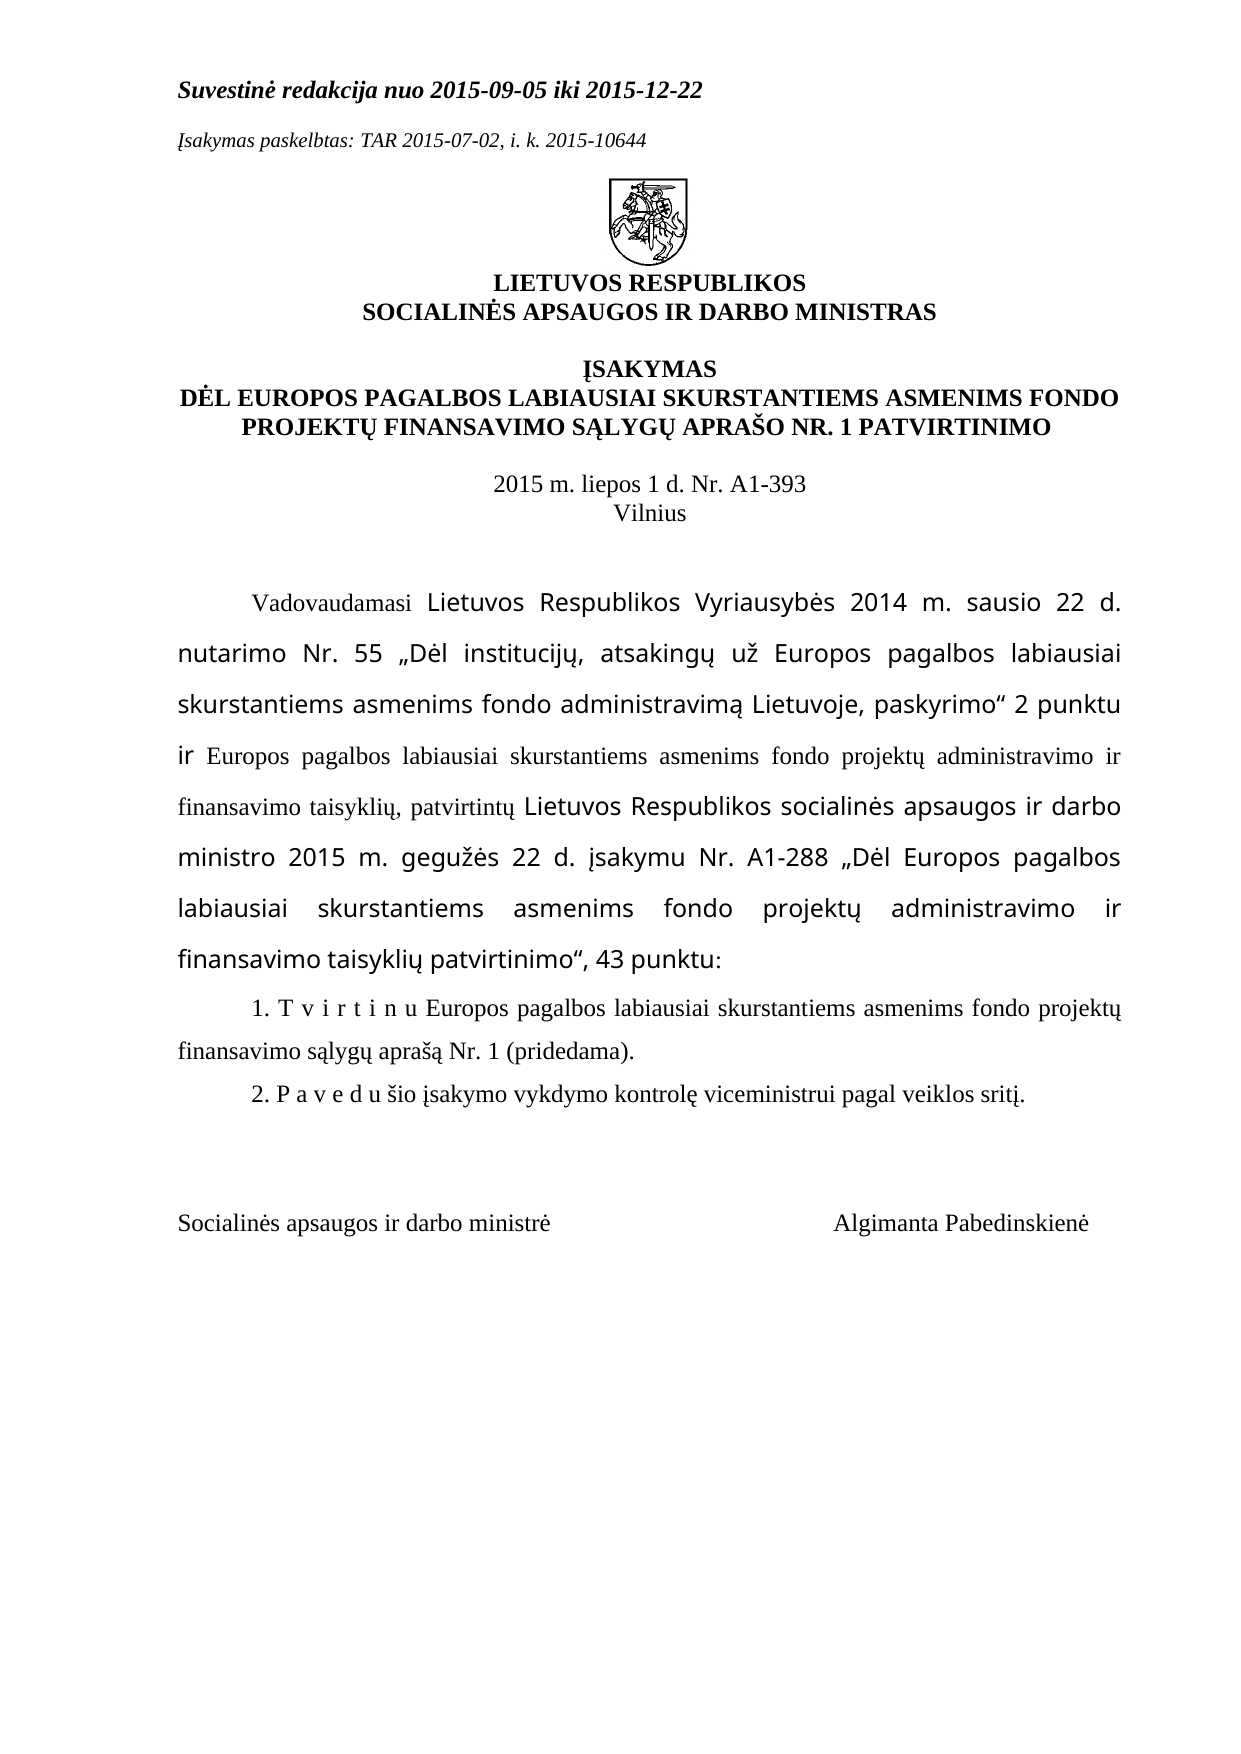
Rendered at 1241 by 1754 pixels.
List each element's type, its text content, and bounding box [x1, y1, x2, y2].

text DĖL EUROPOS PAGALBOS LABIAUSIAI SKURSTANTIEMS ASMENIMS FONDO PROJEKTŲ FINANSAVIMO SĄLYGŲ APRAŠO NR. 1 PATVIRTINIMO [177, 383, 1122, 441]
text LIETUVOS RESPUBLIKOS [177, 268, 1122, 297]
text Vadovaudamasi Lietuvos Respublikos Vyriausybės 2014 m. sausio 22 d. nutarimo Nr. 55 „Dėl institucijų, atsakingų už Europos pagalbos labiausiai skurstantiems asmenims fondo administravimą Lietuvoje, paskyrimo“ 2 punktu ir Europos pagalbos labiausiai skurstantiems asmenims fondo projektų administravimo ir finansavimo taisyklių, patvirtintų Lietuvos Respublikos socialinės apsaugos ir darbo ministro 2015 m. gegužės 22 d. įsakymu Nr. A1-288 „Dėl Europos pagalbos labiausiai skurstantiems asmenims fondo projektų administravimo ir finansavimo taisyklių patvirtinimo“, 43 punktu: [177, 584, 1122, 976]
text Vilnius [177, 498, 1122, 527]
text Įsakymas paskelbtas: TAR 2015-07-02, i. k. 2015-10644 [177, 128, 1122, 152]
text Socialinės apsaugos ir darbo ministrė Algimanta Pabedinskienė [177, 1208, 1122, 1237]
text 2. P a v e d u šio įsakymo vykdymo kontrolę viceministrui pagal veiklos sritį. [177, 1079, 1122, 1108]
text 1. T v i r t i n u Europos pagalbos labiausiai skurstantiems asmenims fondo projektų finansavimo sąlygų aprašą Nr. 1 (pridedama). [177, 993, 1122, 1064]
text Suvestinė redakcija nuo 2015-09-05 iki 2015-12-22 [177, 75, 1122, 104]
text SOCIALINĖS APSAUGOS IR DARBO MINISTRAS [177, 297, 1122, 326]
text 2015 m. liepos 1 d. Nr. A1-393 [177, 469, 1122, 498]
text ĮSAKYMAS [177, 354, 1122, 383]
